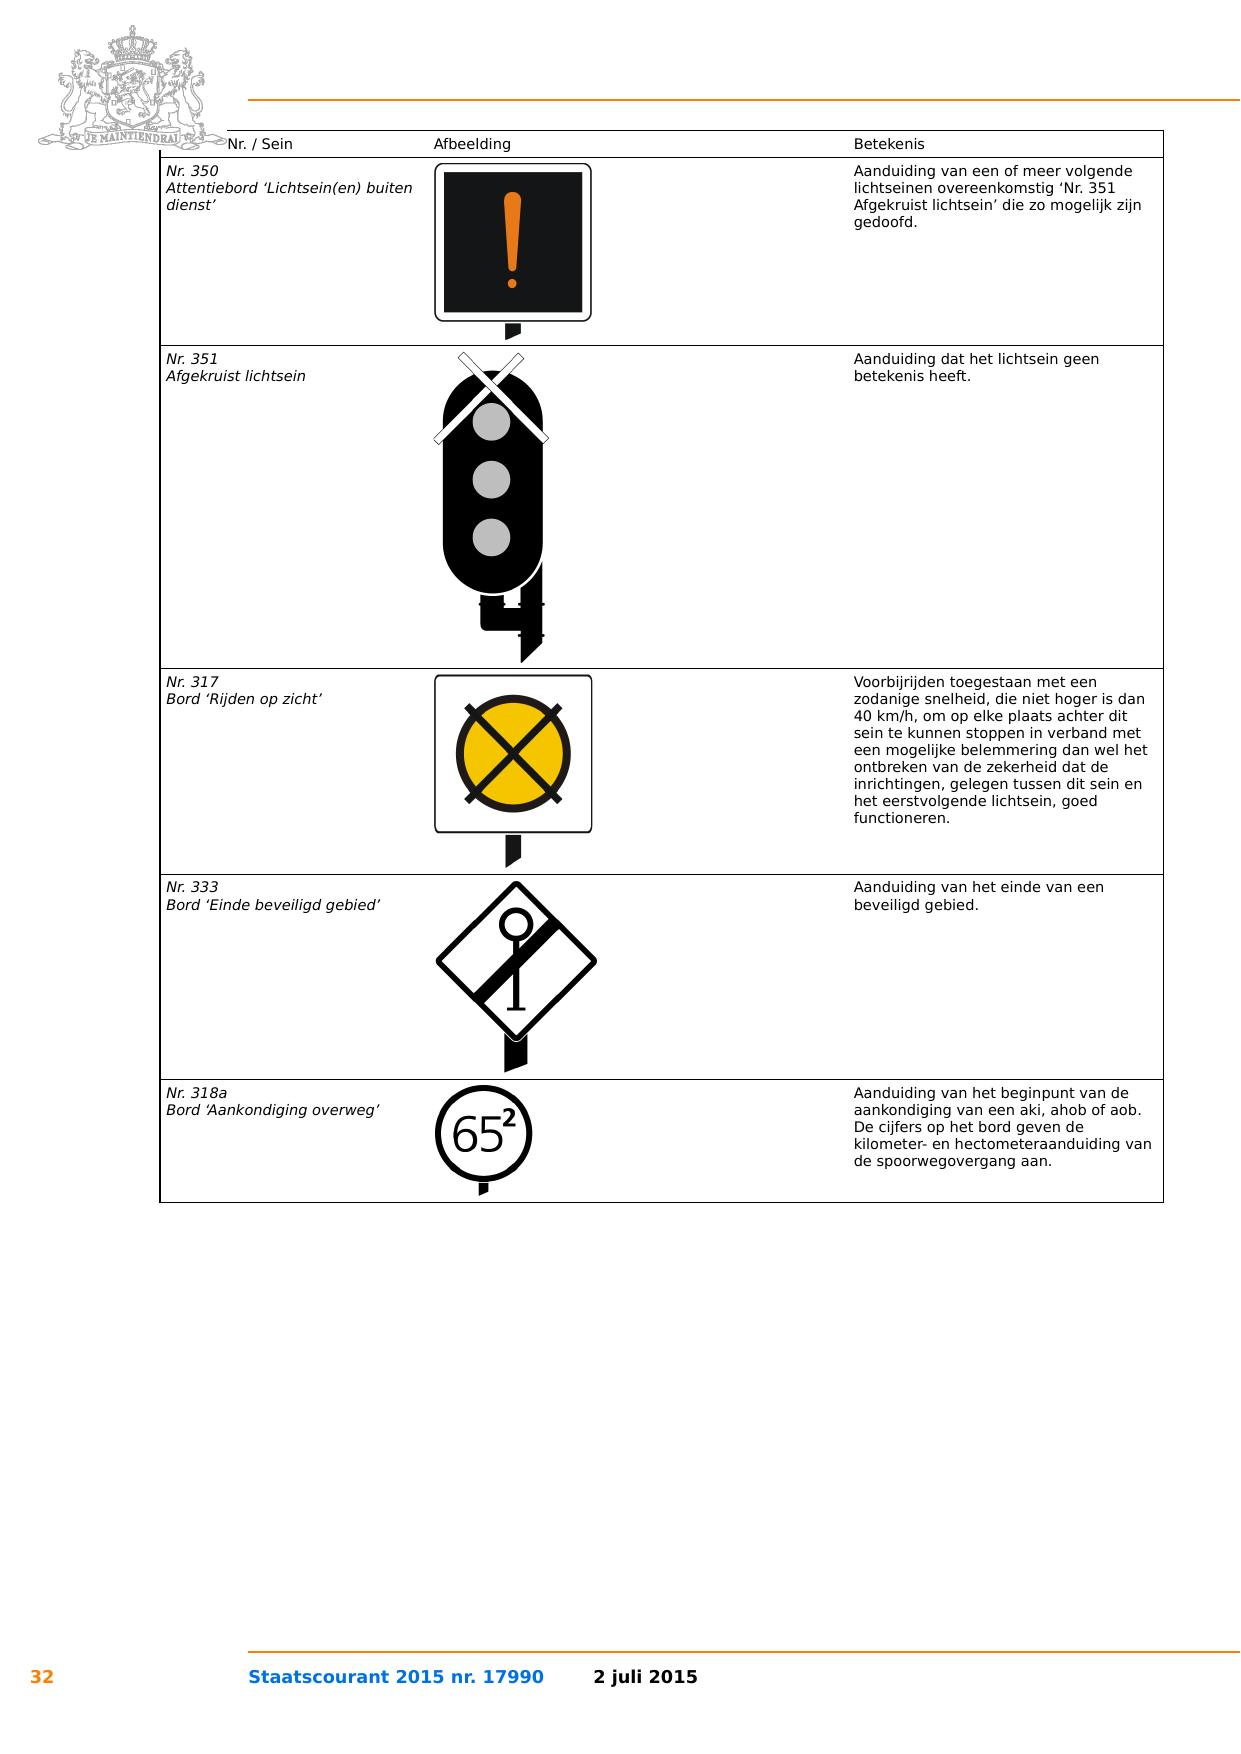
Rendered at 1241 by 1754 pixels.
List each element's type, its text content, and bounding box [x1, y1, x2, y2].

table_cell [428, 669, 848, 874]
table_header Betekenis [848, 131, 1163, 157]
picture [38, 25, 227, 150]
table_cell [428, 1080, 848, 1202]
table_cell Nr. 333 Bord ‘Einde beveiligd gebied’ [161, 875, 427, 1079]
table_header Nr. / Sein [161, 131, 427, 157]
table_cell Nr. 318a Bord ‘Aankondiging overweg’ [161, 1080, 427, 1202]
table_cell Aanduiding dat het lichtsein geen betekenis heeft. [848, 346, 1163, 668]
picture [433, 350, 552, 664]
table_cell Aanduiding van het einde van een beveiligd gebied. [848, 875, 1163, 1079]
table_cell Nr. 351 Afgekruist lichtsein [161, 346, 427, 668]
picture [433, 1084, 534, 1197]
table_cell Nr. 317 Bord ‘Rijden op zicht’ [161, 669, 427, 874]
table_cell [428, 158, 848, 345]
table_cell [428, 875, 848, 1079]
table_cell Nr. 350 Attentiebord ‘Lichtsein(en) buiten dienst’ [161, 158, 427, 345]
table_cell Aanduiding van een of meer volgende lichtseinen overeenkomstig ‘Nr. 351 Afgekruist lichtsein’ die zo mogelijk zijn gedoofd. [848, 158, 1163, 345]
table_cell [428, 346, 848, 668]
picture [433, 879, 599, 1075]
picture [433, 674, 593, 869]
picture [433, 163, 593, 341]
table_header Afbeelding [428, 131, 848, 157]
table_cell Voorbijrijden toegestaan met een zodanige snelheid, die niet hoger is dan 40 km/h, om op elke plaats achter dit sein te kunnen stoppen in verband met een mogelijke belemmering dan wel het ontbreken van de zekerheid dat de inrichtingen, gelegen tussen dit sein en het eerstvolgende lichtsein, goed functioneren. [848, 669, 1163, 874]
table_cell Aanduiding van het beginpunt van de aankondiging van een aki, ahob of aob. De cijfers op het bord geven de kilometer- en hectometeraanduiding van de spoorwegovergang aan. [848, 1080, 1163, 1202]
